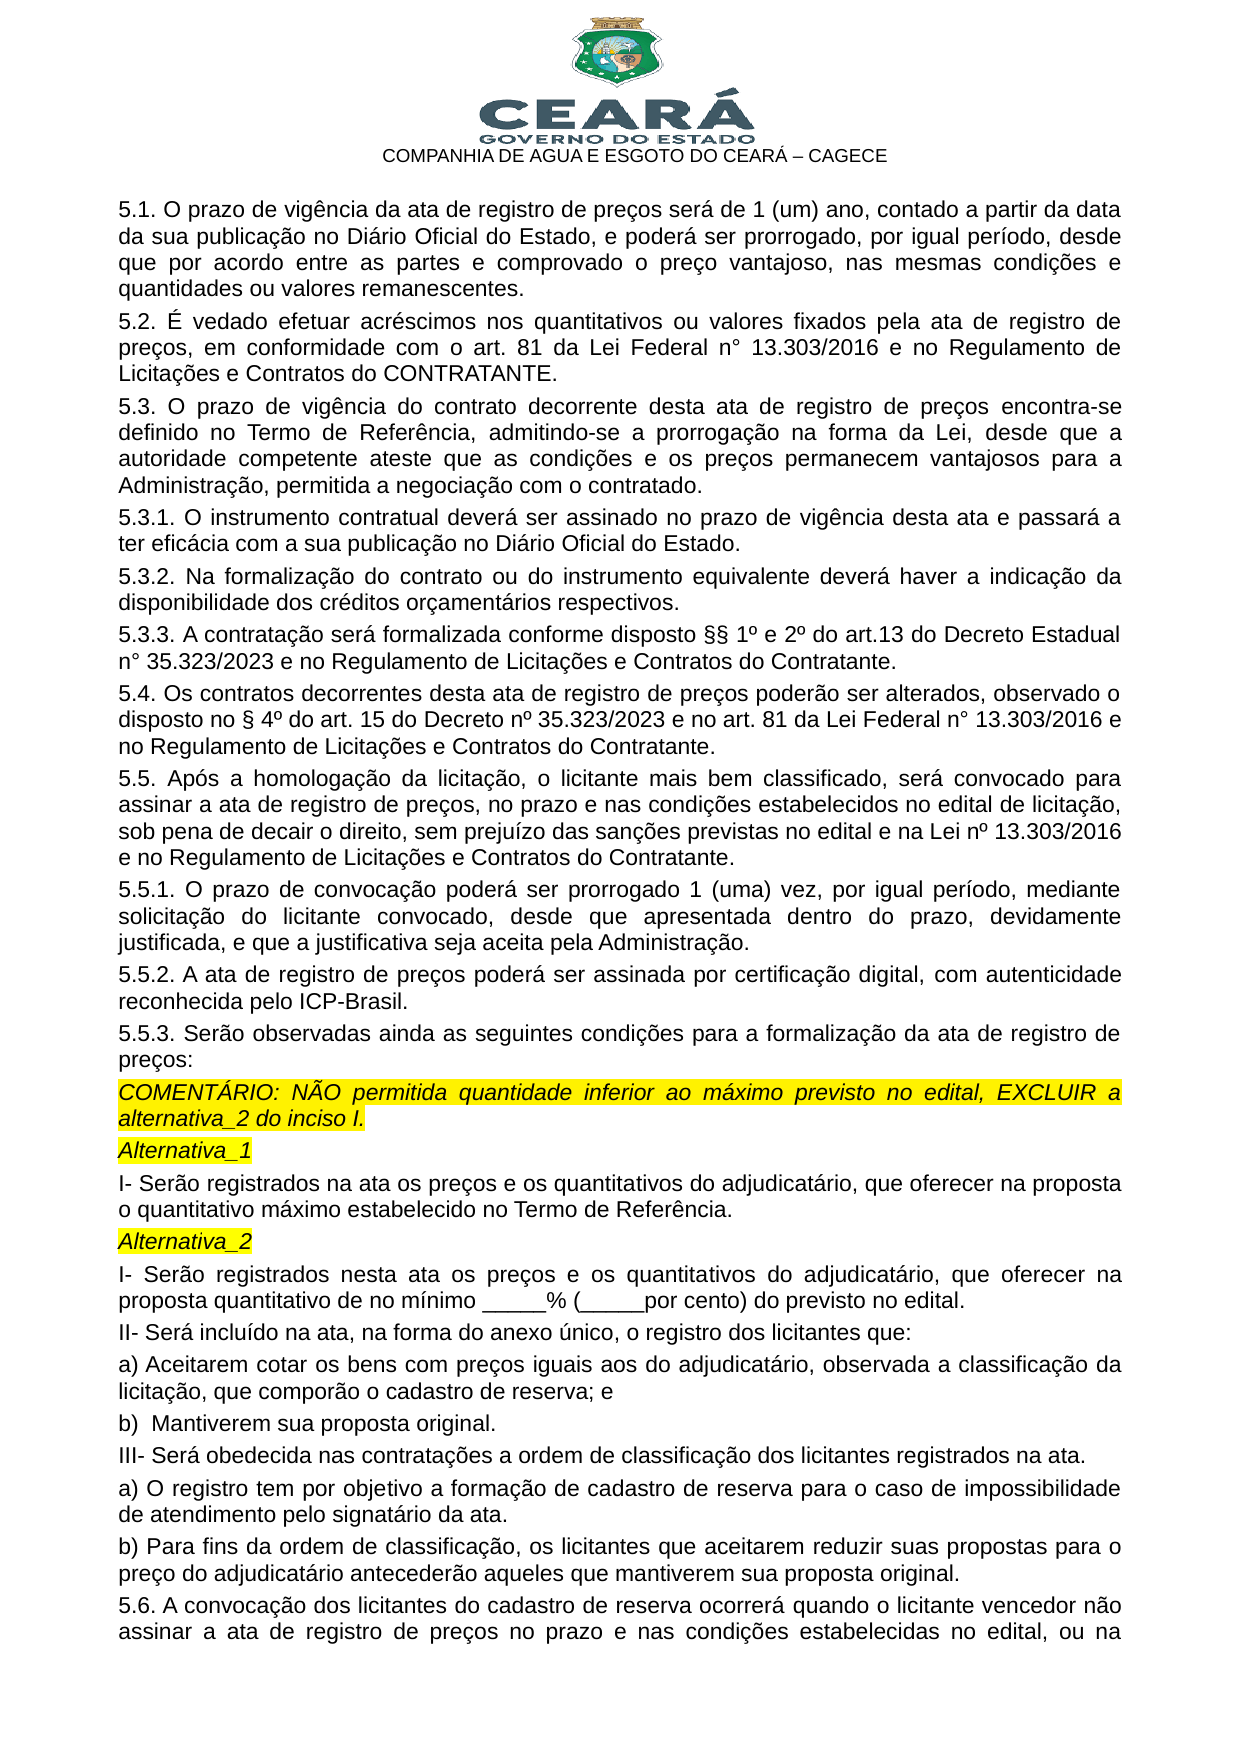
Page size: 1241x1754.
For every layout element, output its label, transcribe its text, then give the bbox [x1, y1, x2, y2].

text b) Para fins da ordem de classificação, os licitantes que aceitarem reduzir suas propostas para o preço do adjudicatário antecederão aqueles que mantiverem sua proposta original. [118, 1533, 1122, 1586]
text a) O registro tem por objetivo a formação de cadastro de reserva para o caso de impossibilidade de atendimento pelo signatário da ata. [118, 1475, 1122, 1527]
text 5.3. O prazo de vigência do contrato decorrente desta ata de registro de preços encontra-se definido no Termo de Referência, admitindo-se a prorrogação na forma da Lei, desde que a autoridade competente ateste que as condições e os preços permanecem vantajosos para a Administração, permitida a negociação com o contratado. [118, 393, 1122, 498]
text b) Mantiverem sua proposta original. [118, 1410, 1122, 1436]
text 5.6. A convocação dos licitantes do cadastro de reserva ocorrerá quando o licitante vencedor não assinar a ata de registro de preços no prazo e nas condições estabelecidas no edital, ou na [118, 1592, 1122, 1645]
text 5.5.3. Serão observadas ainda as seguintes condições para a formalização da ata de registro de preços: [118, 1020, 1122, 1073]
text a) Aceitarem cotar os bens com preços iguais aos do adjudicatário, observada a classificação da licitação, que comporão o cadastro de reserva; e [118, 1351, 1122, 1404]
text 5.3.3. A contratação será formalizada conforme disposto §§ 1º e 2º do art.13 do Decreto Estadual n° 35.323/2023 e no Regulamento de Licitações e Contratos do Contratante. [118, 621, 1122, 674]
text Alternativa_2 [118, 1228, 1122, 1254]
text 5.4. Os contratos decorrentes desta ata de registro de preços poderão ser alterados, observado o disposto no § 4º do art. 15 do Decreto nº 35.323/2023 e no art. 81 da Lei Federal n° 13.303/2016 e no Regulamento de Licitações e Contratos do Contratante. [118, 680, 1122, 759]
text 5.3.2. Na formalização do contrato ou do instrumento equivalente deverá haver a indicação da disponibilidade dos créditos orçamentários respectivos. [118, 563, 1122, 615]
picture [453, 12, 782, 148]
text II- Será incluído na ata, na forma do anexo único, o registro dos licitantes que: [118, 1319, 1122, 1346]
text COMENTÁRIO: NÃO permitida quantidade inferior ao máximo previsto no edital, EXCLUIR a alternativa_2 do inciso I. [118, 1079, 1122, 1131]
text I- Serão registrados na ata os preços e os quantitativos do adjudicatário, que oferecer na proposta o quantitativo máximo estabelecido no Termo de Referência. [118, 1169, 1122, 1222]
text I- Serão registrados nesta ata os preços e os quantitativos do adjudicatário, que oferecer na proposta quantitativo de no mínimo _____% (_____por cento) do previsto no edital. [118, 1261, 1122, 1313]
text Alternativa_1 [118, 1137, 1122, 1164]
text 5.5.2. A ata de registro de preços poderá ser assinada por certificação digital, com autenticidade reconhecida pelo ICP-Brasil. [118, 961, 1122, 1014]
text 5.3.1. O instrumento contratual deverá ser assinado no prazo de vigência desta ata e passará a ter eficácia com a sua publicação no Diário Oficial do Estado. [118, 504, 1122, 557]
text III- Será obedecida nas contratações a ordem de classificação dos licitantes registrados na ata. [118, 1442, 1122, 1469]
text 5.5. Após a homologação da licitação, o licitante mais bem classificado, será convocado para assinar a ata de registro de preços, no prazo e nas condições estabelecidos no edital de licitação, sob pena de decair o direito, sem prejuízo das sanções previstas no edital e na Lei nº 13.303/2016 e no Regulamento de Licitações e Contratos do Contratante. [118, 765, 1122, 870]
text 5.1. O prazo de vigência da ata de registro de preços será de 1 (um) ano, contado a partir da data da sua publicação no Diário Oficial do Estado, e poderá ser prorrogado, por igual período, desde que por acordo entre as partes e comprovado o preço vantajoso, nas mesmas condições e quantidades ou valores remanescentes. [118, 196, 1122, 302]
text 5.2. É vedado efetuar acréscimos nos quantitativos ou valores fixados pela ata de registro de preços, em conformidade com o art. 81 da Lei Federal n° 13.303/2016 e no Regulamento de Licitações e Contratos do CONTRATANTE. [118, 308, 1122, 387]
text 5.5.1. O prazo de convocação poderá ser prorrogado 1 (uma) vez, por igual período, mediante solicitação do licitante convocado, desde que apresentada dentro do prazo, devidamente justificada, e que a justificativa seja aceita pela Administração. [118, 876, 1122, 955]
